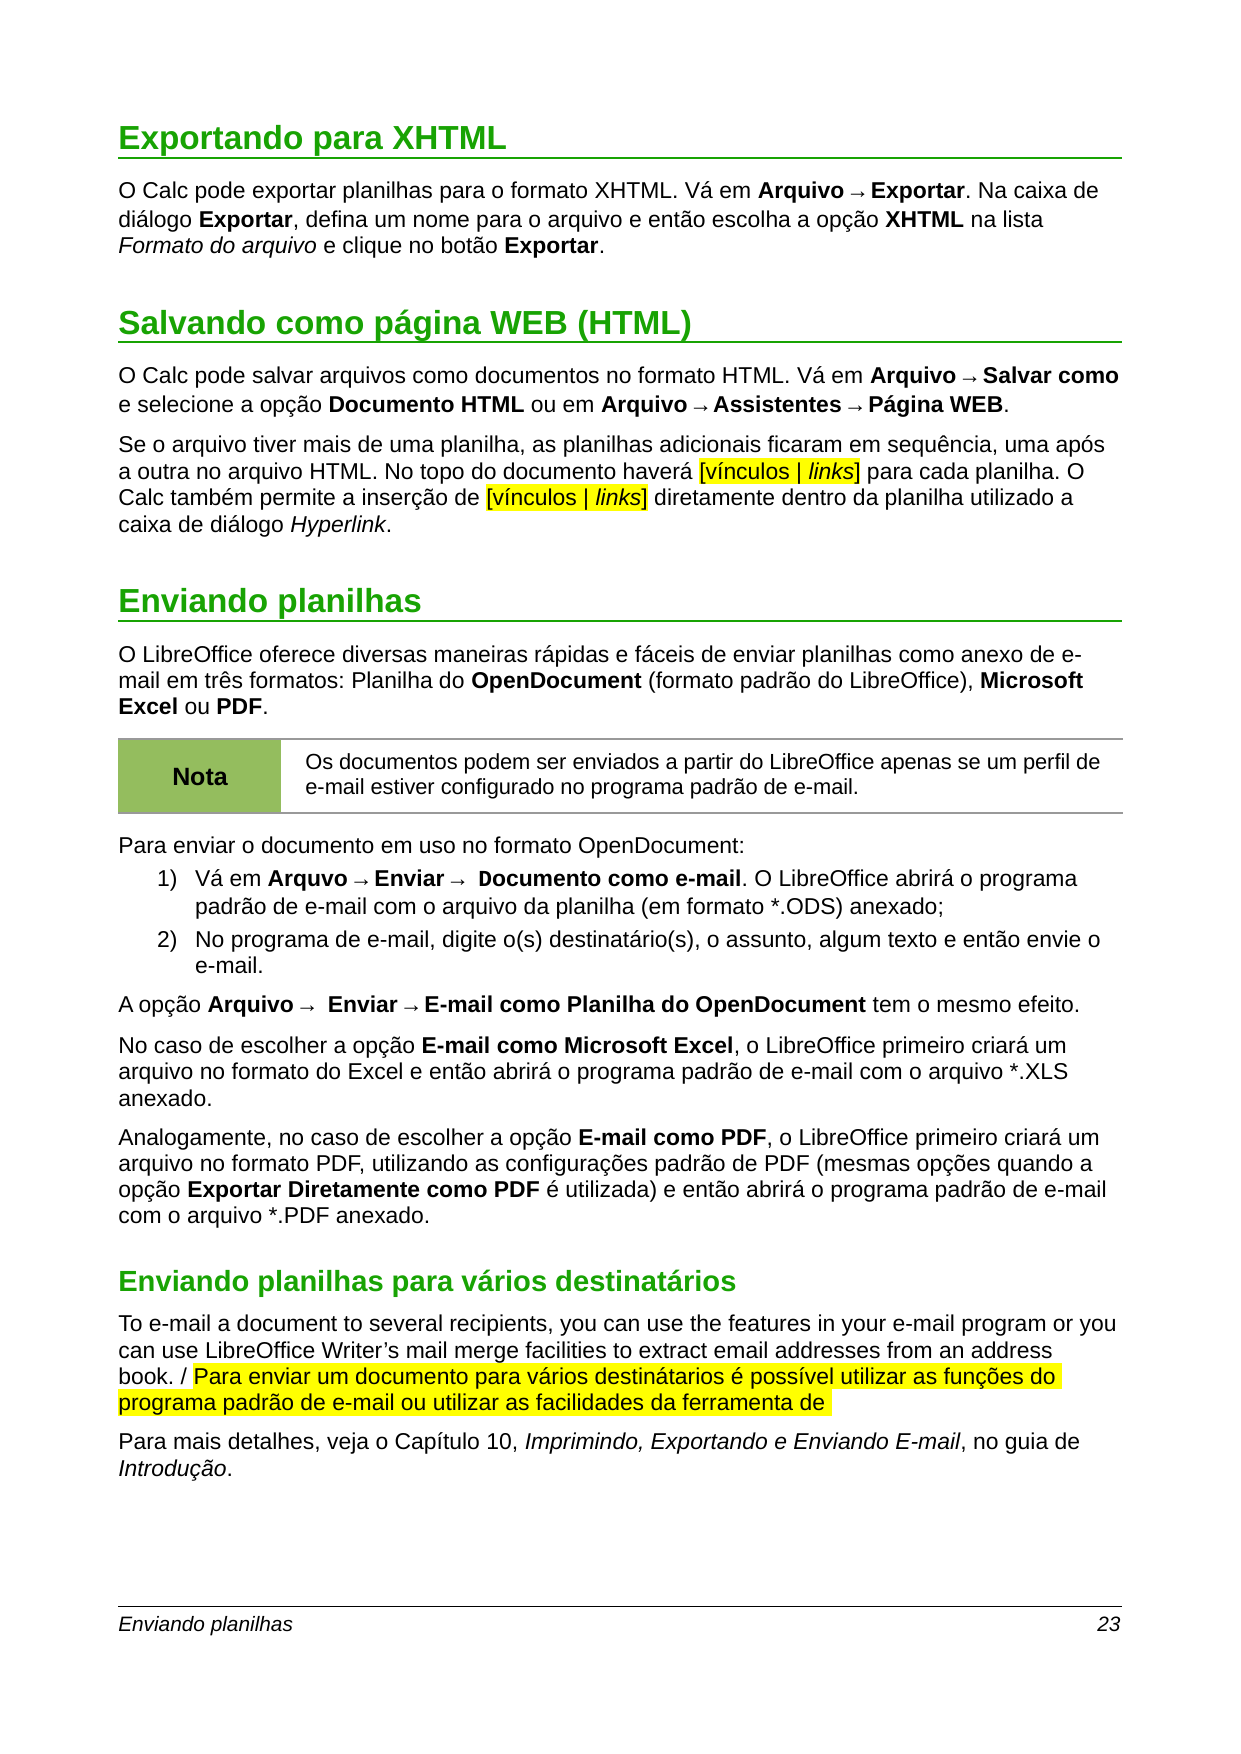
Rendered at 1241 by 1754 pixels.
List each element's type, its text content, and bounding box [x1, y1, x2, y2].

text Para mais detalhes, veja o Capítulo 10, Imprimindo, Exportando e Enviando E-mail, no guia de Introdução. [118, 1428, 1122, 1481]
table_header Nota [118, 740, 281, 812]
text O LibreOffice oferece diversas maneiras rápidas e fáceis de enviar planilhas como anexo de e-mail em três formatos: Planilha do OpenDocument (formato padrão do LibreOffice), Microsoft Excel ou PDF. [118, 641, 1122, 720]
table_header Os documentos podem ser enviados a partir do LibreOffice apenas se um perfil de e-mail estiver configurado no programa padrão de e-mail. [281, 740, 1122, 812]
list No programa de e-mail, digite o(s) destinatário(s), o assunto, algum texto e então envie o e-mail. [177, 926, 1122, 978]
subtitle Enviando planilhas para vários destinatários [118, 1264, 1122, 1298]
list Para enviar o documento em uso no formato OpenDocument: [118, 832, 1122, 858]
text O Calc pode exportar planilhas para o formato XHTML. Vá em Arquivo → Exportar. Na caixa de diálogo Exportar, defina um nome para o arquivo e então escolha a opção XHTML na lista Formato do arquivo e clique no botão Exportar. [118, 177, 1122, 258]
text No caso de escolher a opção E-mail como Microsoft Excel, o LibreOffice primeiro criará um arquivo no formato do Excel e então abrirá o programa padrão de e-mail com o arquivo *.XLS anexado. [118, 1032, 1122, 1111]
list Vá em Arquvo → Enviar → Documento como e-mail. O LibreOffice abrirá o programa padrão de e-mail com o arquivo da planilha (em formato *.ODS) anexado; [177, 865, 1122, 919]
text O Calc pode salvar arquivos como documentos no formato HTML. Vá em Arquivo → Salvar como e selecione a opção Documento HTML ou em Arquivo → Assistentes → Página WEB. [118, 362, 1122, 419]
subtitle Exportando para XHTML [118, 118, 1122, 157]
text Analogamente, no caso de escolher a opção E-mail como PDF, o LibreOffice primeiro criará um arquivo no formato PDF, utilizando as configurações padrão de PDF (mesmas opções quando a opção Exportar Diretamente como PDF é utilizada) e então abrirá o programa padrão de e-mail com o arquivo *.PDF anexado. [118, 1123, 1122, 1229]
text To e-mail a document to several recipients, you can use the features in your e-mail program or you can use LibreOffice Writer’s mail merge facilities to extract email addresses from an address book. / Para enviar um documento para vários destinátarios é possível utilizar as funções do programa padrão de e-mail ou utilizar as facilidades da ferramenta de [118, 1310, 1122, 1416]
subtitle Salvando como página WEB (HTML) [118, 303, 1122, 341]
text A opção Arquivo → Enviar → E-mail como Planilha do OpenDocument tem o mesmo efeito. [118, 991, 1122, 1019]
text Se o arquivo tiver mais de uma planilha, as planilhas adicionais ficaram em sequência, uma após a outra no arquivo HTML. No topo do documento haverá [vínculos | links] para cada planilha. O Calc também permite a inserção de [vínculos | links] diretamente dentro da planilha utilizado a caixa de diálogo Hyperlink. [118, 431, 1122, 537]
subtitle Enviando planilhas [118, 581, 1122, 620]
